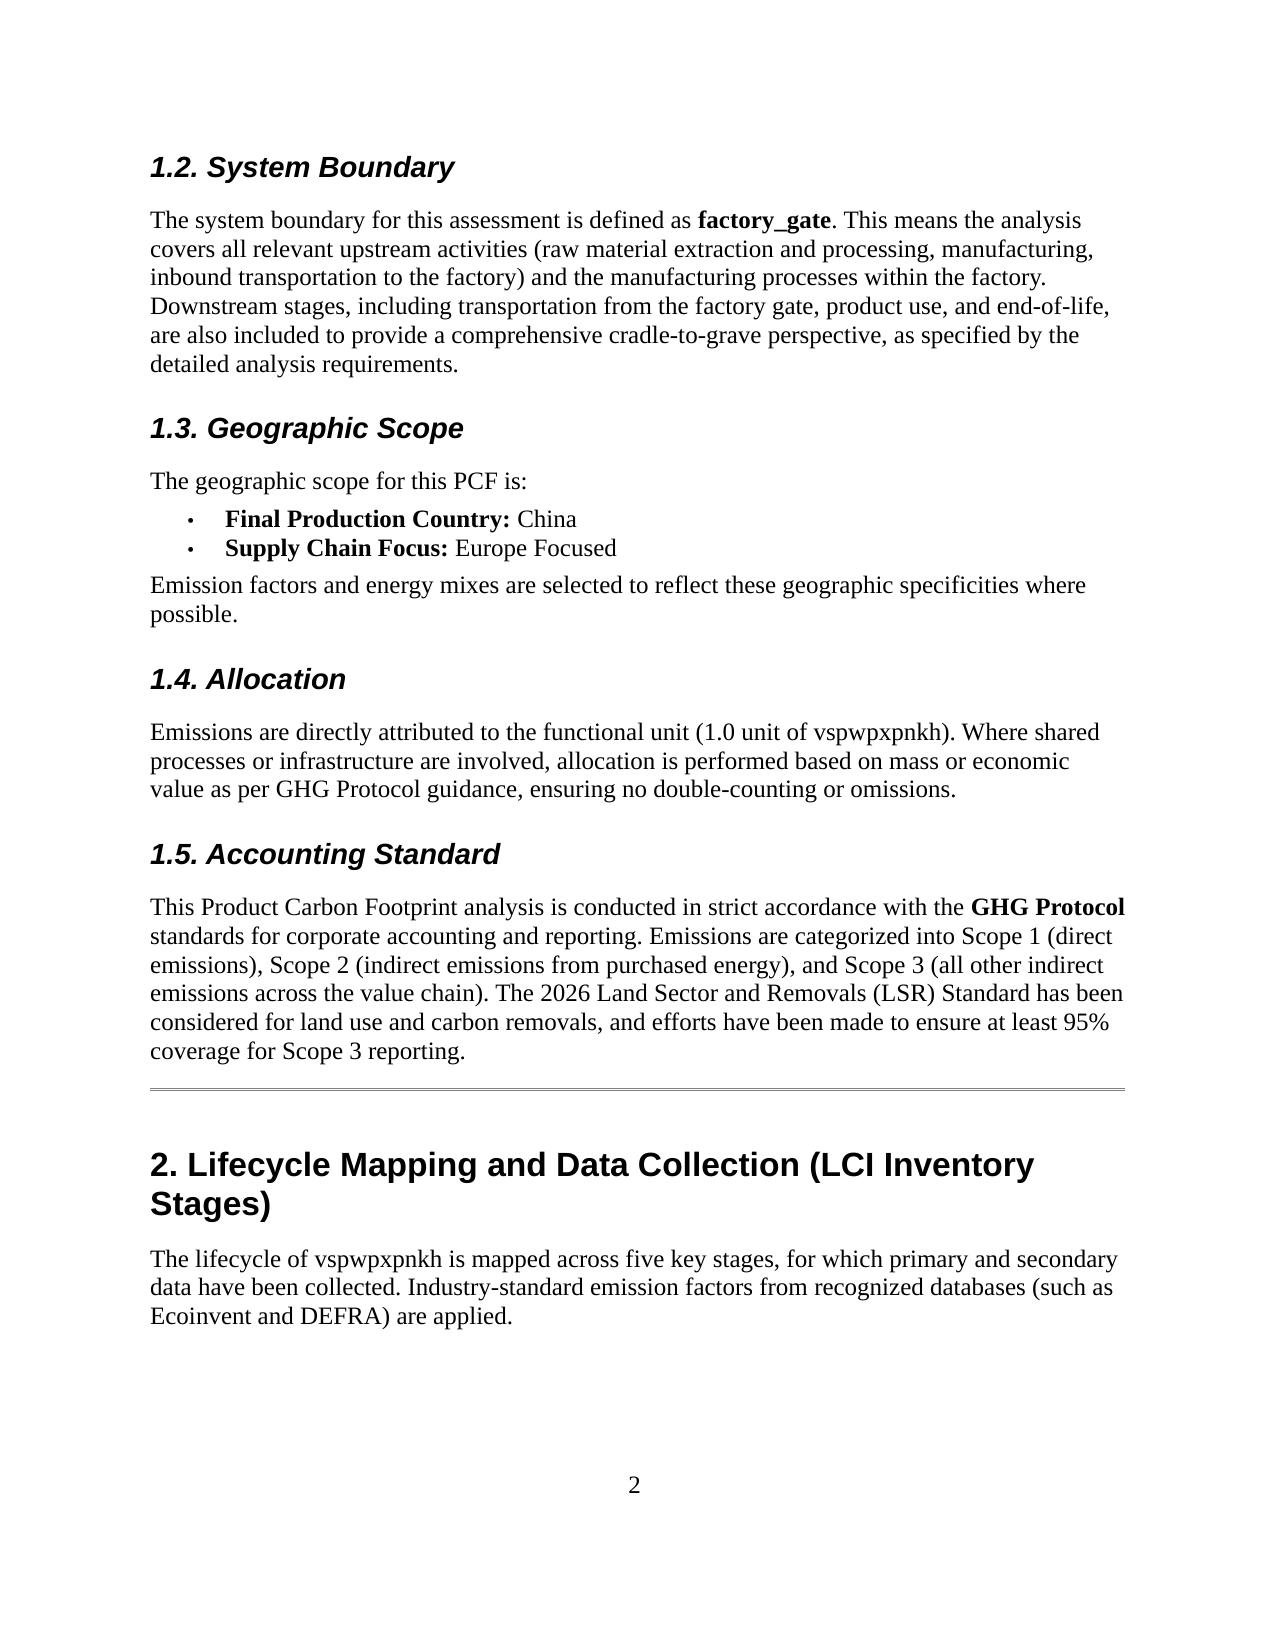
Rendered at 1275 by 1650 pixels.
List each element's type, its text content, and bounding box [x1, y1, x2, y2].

subtitle 1.2. System Boundary [150, 150, 1125, 183]
list Supply Chain Focus: Europe Focused [187, 533, 1125, 562]
text Emissions are directly attributed to the functional unit (1.0 unit of vspwpxpnkh). Where shared processes or infrastructure are involved, allocation is performed based on mass or economic value as per GHG Protocol guidance, ensuring no double-counting or omissions. [150, 717, 1125, 803]
text Emission factors and energy mixes are selected to reflect these geographic specificities where possible. [150, 571, 1125, 628]
subtitle 1.3. Geographic Scope [150, 411, 1125, 445]
text This Product Carbon Footprint analysis is conducted in strict accordance with the GHG Protocol standards for corporate accounting and reporting. Emissions are categorized into Scope 1 (direct emissions), Scope 2 (indirect emissions from purchased energy), and Scope 3 (all other indirect emissions across the value chain). The 2026 Land Sector and Removals (LSR) Standard has been considered for land use and carbon removals, and efforts have been made to ensure at least 95% coverage for Scope 3 reporting. [150, 892, 1125, 1065]
subtitle 1.5. Accounting Standard [150, 837, 1125, 871]
text The lifecycle of vspwpxpnkh is mapped across five key stages, for which primary and secondary data have been collected. Industry-standard emission factors from recognized databases (such as Ecoinvent and DEFRA) are applied. [150, 1244, 1125, 1330]
text The system boundary for this assessment is defined as factory_gate. This means the analysis covers all relevant upstream activities (raw material extraction and processing, manufacturing, inbound transportation to the factory) and the manufacturing processes within the factory. Downstream stages, including transportation from the factory gate, product use, and end-of-life, are also included to provide a comprehensive cradle-to-grave perspective, as specified by the detailed analysis requirements. [150, 205, 1125, 377]
list Final Production Country: China [187, 504, 1125, 533]
text The geographic scope for this PCF is: [150, 466, 1125, 495]
subtitle 2. Lifecycle Mapping and Data Collection (LCI Inventory Stages) [150, 1145, 1125, 1222]
subtitle 1.4. Allocation [150, 662, 1125, 696]
